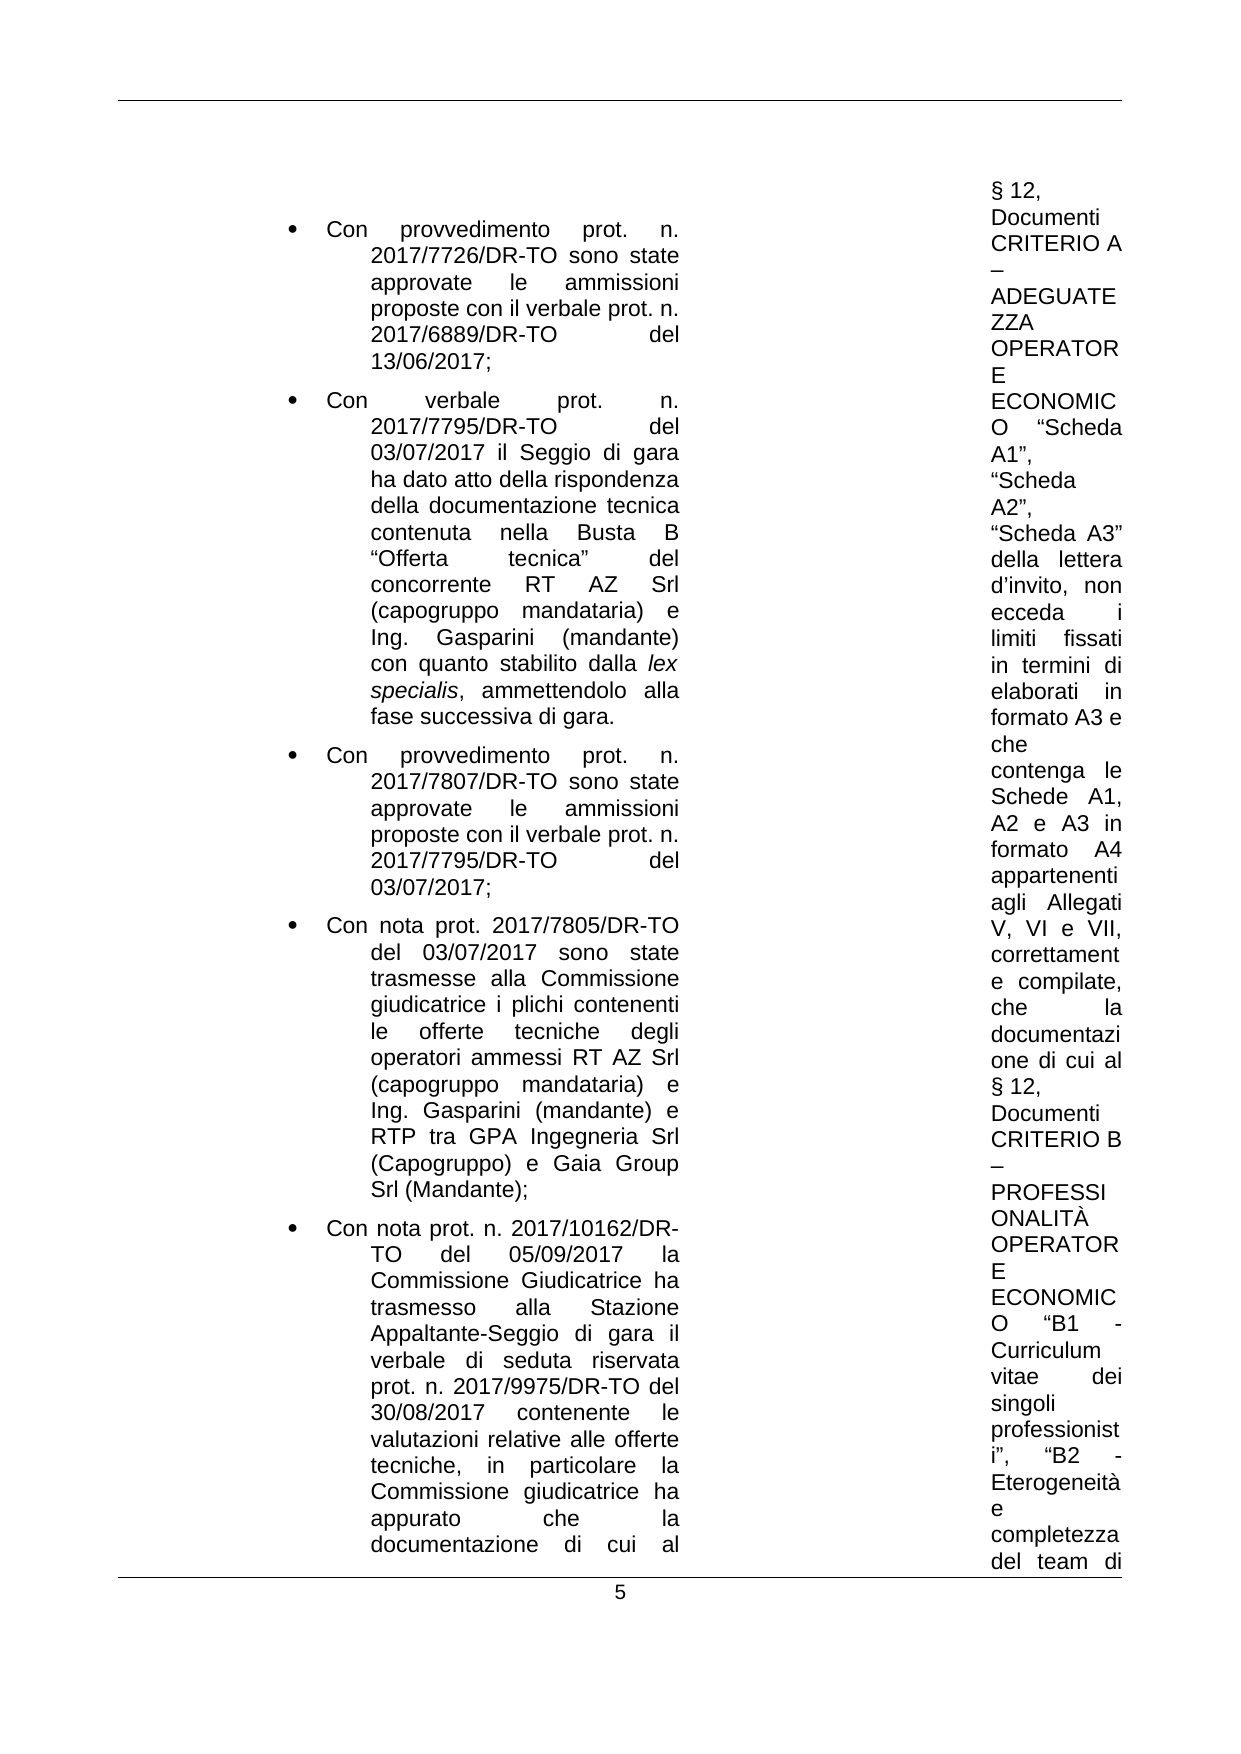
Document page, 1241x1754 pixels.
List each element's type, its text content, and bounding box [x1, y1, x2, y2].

list Con verbale prot. n. 2017/7795/DR-TO del 03/07/2017 il Seggio di gara ha dato atto della rispondenza della documentazione tecnica contenuta nella Busta B “Offerta tecnica” del concorrente RT AZ Srl (capogruppo mandataria) e Ing. Gasparini (mandante) con quanto stabilito dalla lex specialis, ammettendolo alla fase successiva di gara. [288, 387, 679, 729]
list Con nota prot. n. 2017/10162/DR-TO del 05/09/2017 la Commissione Giudicatrice ha trasmesso alla Stazione Appaltante-Seggio di gara il verbale di seduta riservata prot. n. 2017/9975/DR-TO del 30/08/2017 contenente le valutazioni relative alle offerte tecniche, in particolare la Commissione giudicatrice ha appurato che la documentazione di cui al [288, 1215, 679, 1557]
list Con nota prot. 2017/7805/DR-TO del 03/07/2017 sono state trasmesse alla Commissione giudicatrice i plichi contenenti le offerte tecniche degli operatori ammessi RT AZ Srl (capogruppo mandataria) e Ing. Gasparini (mandante) e RTP tra GPA Ingegneria Srl (Capogruppo) e Gaia Group Srl (Mandante); [288, 912, 679, 1202]
list Con provvedimento prot. n. 2017/7726/DR-TO sono state approvate le ammissioni proposte con il verbale prot. n. 2017/6889/DR-TO del 13/06/2017; [288, 216, 679, 374]
list § 12, Documenti CRITERIO A – ADEGUATEZZA OPERATORE ECONOMICO “Scheda A1”, “Scheda A2”, “Scheda A3” della lettera d’invito, non ecceda i limiti fissati in termini di elaborati in formato A3 e che contenga le Schede A1, A2 e A3 in formato A4 appartenenti agli Allegati V, VI e VII, correttamente compilate, che la documentazione di cui al § 12, Documenti CRITERIO B – PROFESSIONALITÀ OPERATORE ECONOMICO “B1 - Curriculum vitae dei singoli professionisti”, “B2 - Eterogeneità e completezza del team di [909, 177, 1122, 1574]
list Con provvedimento prot. n. 2017/7807/DR-TO sono state approvate le ammissioni proposte con il verbale prot. n. 2017/7795/DR-TO del 03/07/2017; [288, 742, 679, 900]
